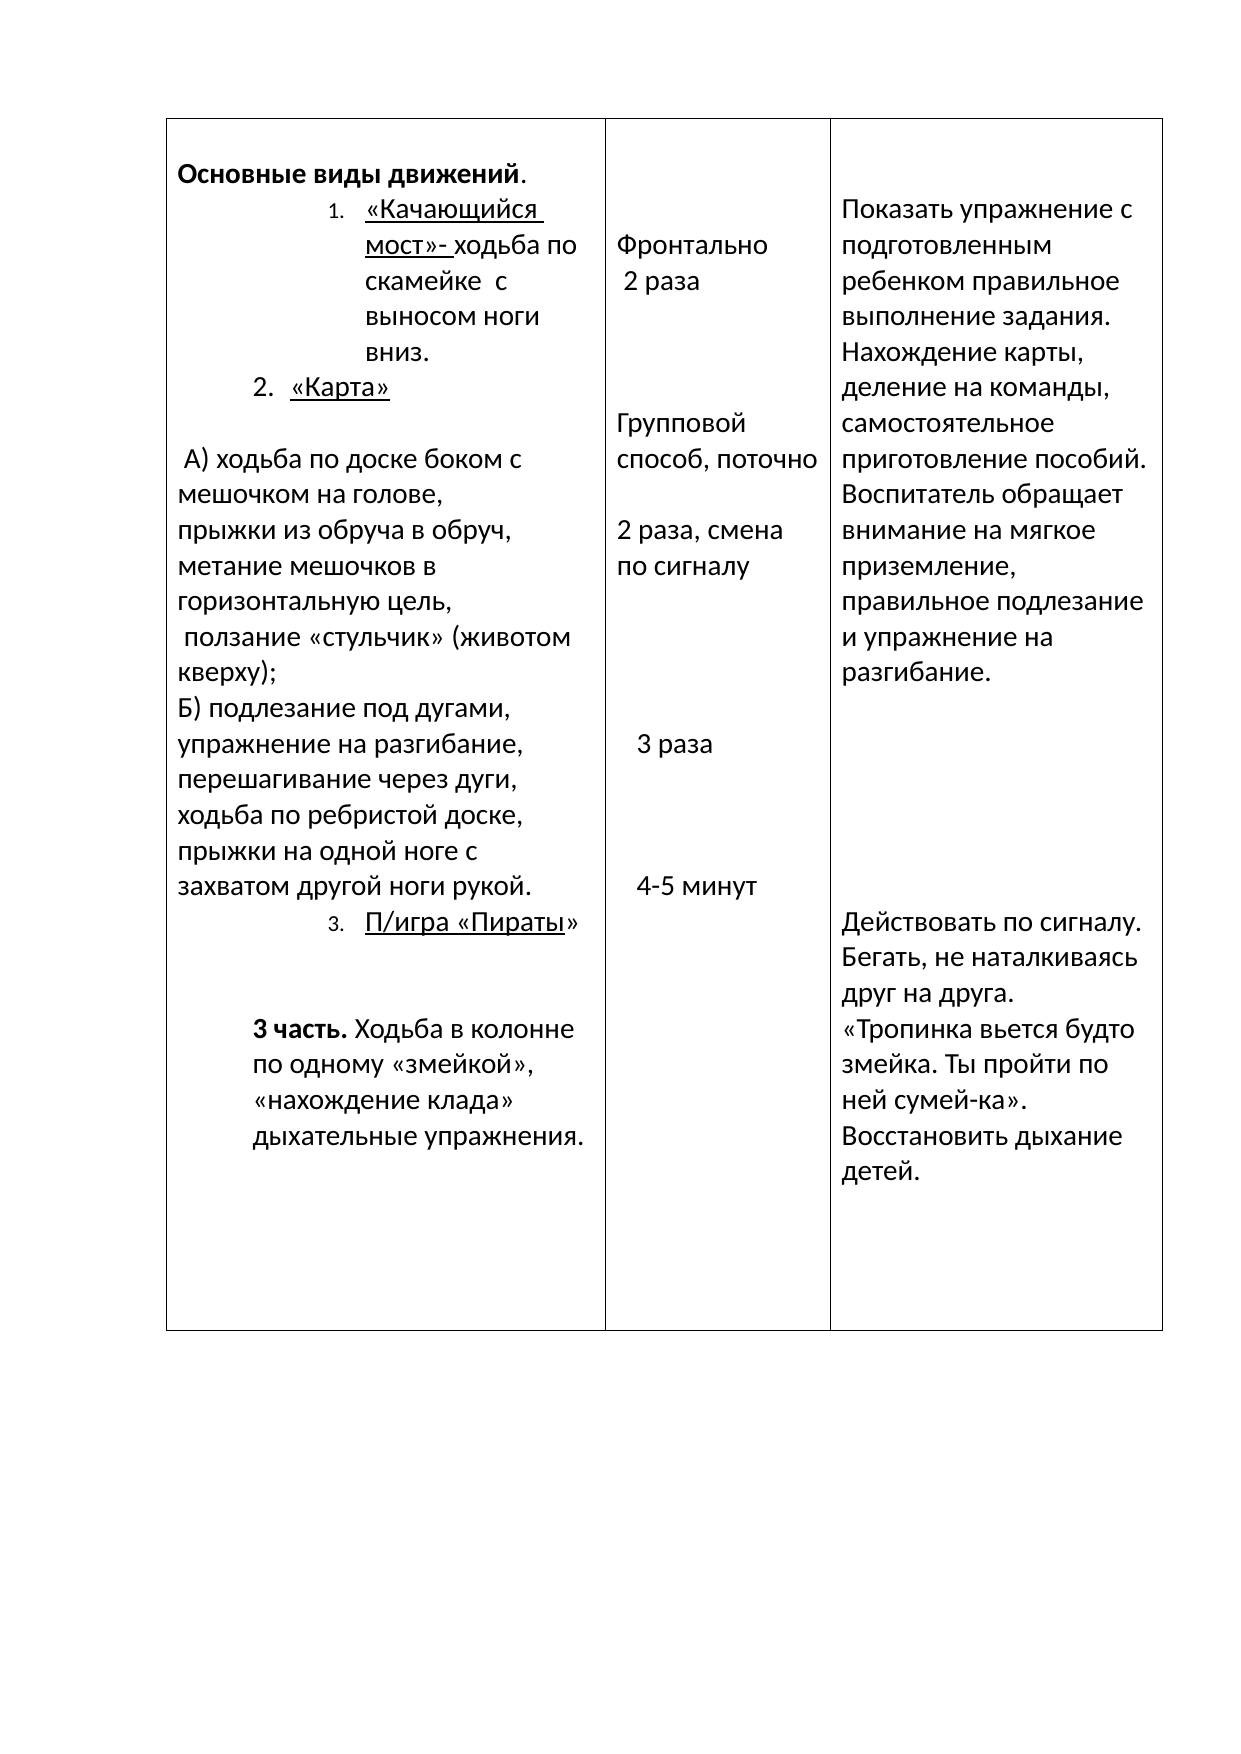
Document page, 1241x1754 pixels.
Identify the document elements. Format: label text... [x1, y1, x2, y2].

table_header Показать упражнение с подготовленным ребенком правильное выполнение задания. Нахождение карты, деление на команды, самостоятельное приготовление пособий. Воспитатель обращает внимание на мягкое приземление, правильное подлезание и упражнение на разгибание. Действовать по сигналу. Бегать, не наталкиваясь друг на друга. «Тропинка вьется будто змейка. Ты пройти по ней сумей-ка». Восстановить дыхание детей. [831, 119, 1162, 1330]
table_header Фронтально 2 раза Групповой способ, поточно 2 раза, смена по сигналу 3 раза 4-5 минут [606, 119, 830, 1330]
table_header Основные виды движений. «Качающийся мост»- ходьба по скамейке с выносом ноги вниз. «Карта» А) ходьба по доске боком с мешочком на голове, прыжки из обруча в обруч, метание мешочков в горизонтальную цель, ползание «стульчик» (животом кверху); Б) подлезание под дугами, упражнение на разгибание, перешагивание через дуги, ходьба по ребристой доске, прыжки на одной ноге с захватом другой ноги рукой. П/игра «Пираты» 3 часть. Ходьба в колонне по одному «змейкой», «нахождение клада» дыхательные упражнения. [167, 119, 605, 1330]
